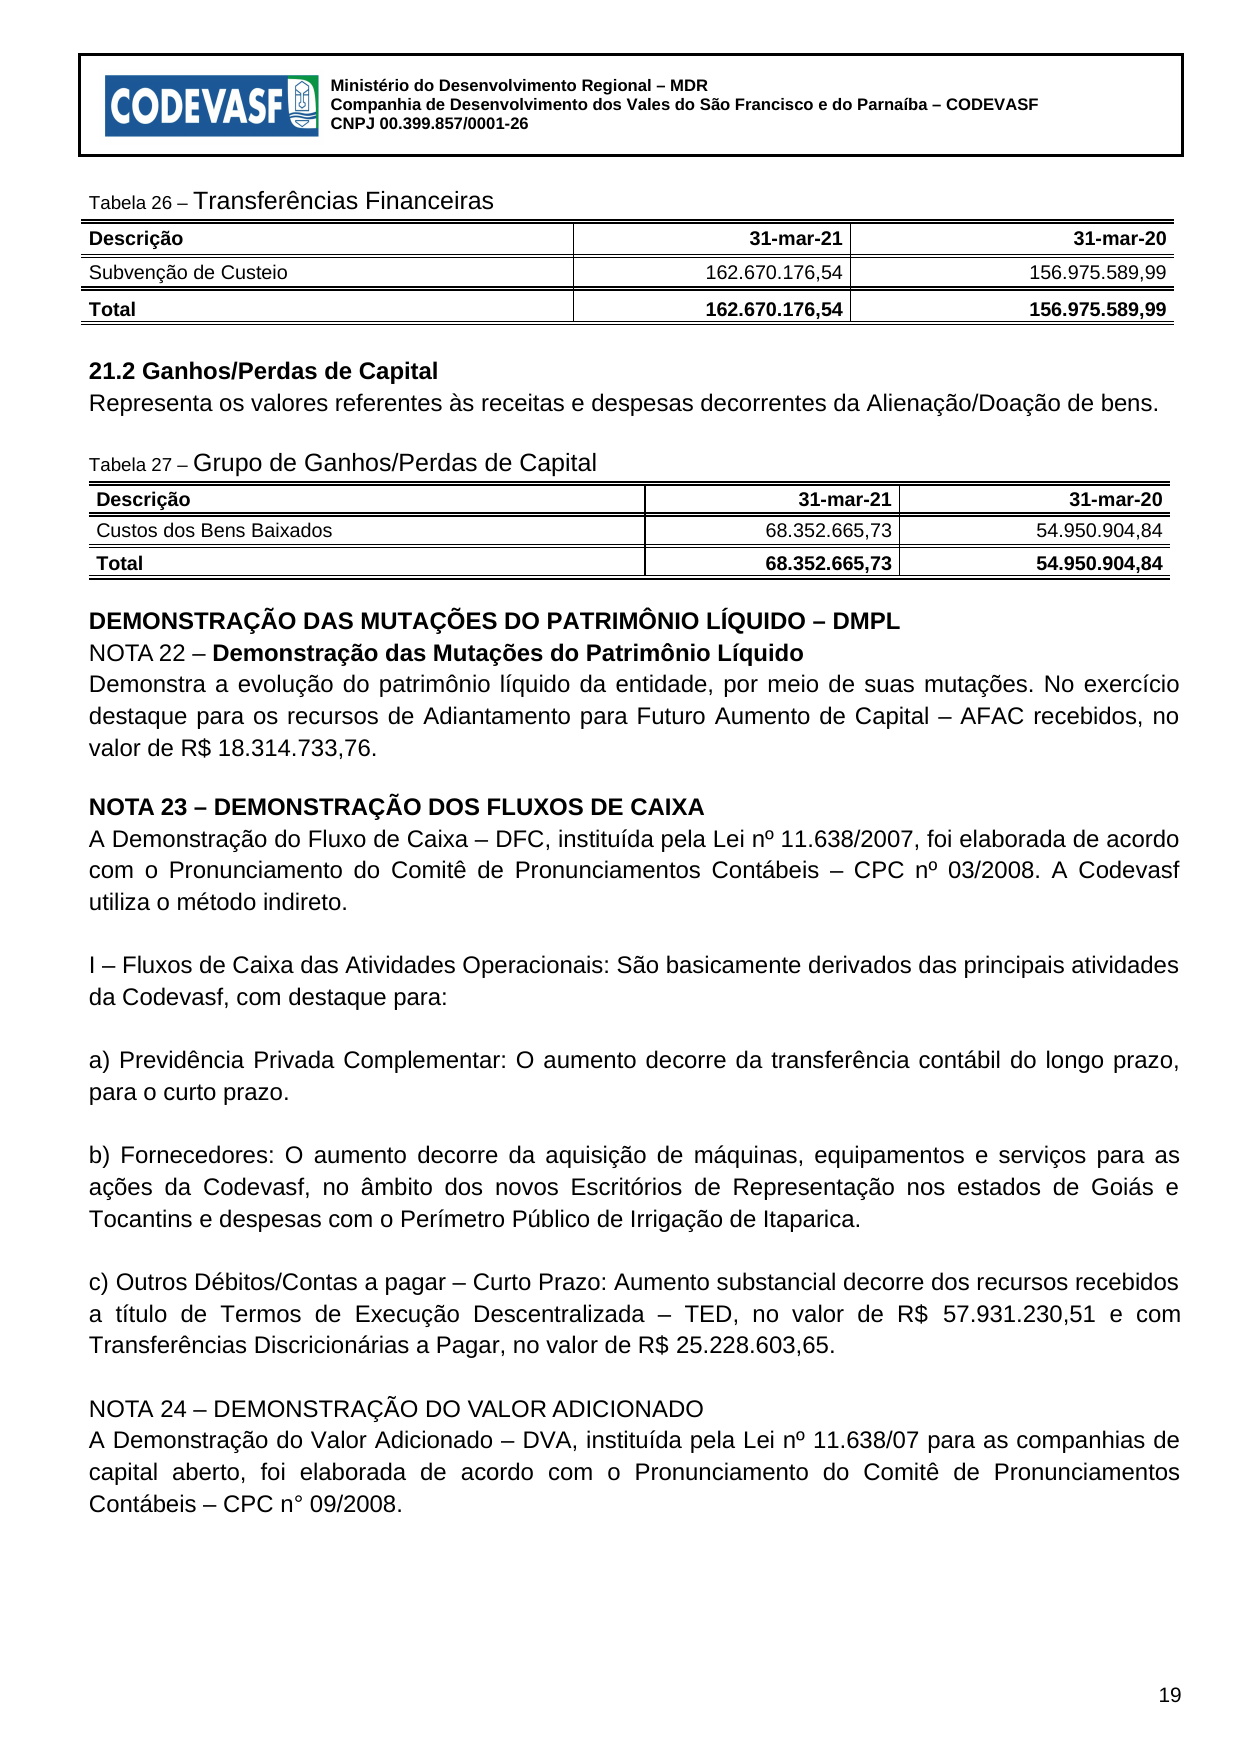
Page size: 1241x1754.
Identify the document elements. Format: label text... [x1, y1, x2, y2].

text A Demonstração do Fluxo de Caixa – DFC, instituída pela Lei nº 11.638/2007, foi elaborada de acordo com o Pronunciamento do Comitê de Pronunciamentos Contábeis – CPC nº 03/2008. A Codevasf utiliza o método indireto. [89, 824, 1181, 916]
text c) Outros Débitos/Contas a pagar – Curto Prazo: Aumento substancial decorre dos recursos recebidos a título de Termos de Execução Descentralizada – TED, no valor de R$ 57.931.230,51 e com Transferências Discricionárias a Pagar, no valor de R$ 25.228.603,65. [89, 1268, 1181, 1359]
subtitle NOTA 24 – DEMONSTRAÇÃO DO VALOR ADICIONADO [89, 1394, 1181, 1422]
text Representa os valores referentes às receitas e despesas decorrentes da Alienação/Doação de bens. [89, 389, 1181, 416]
text Demonstra a evolução do patrimônio líquido da entidade, por meio de suas mutações. No exercício destaque para os recursos de Adiantamento para Futuro Aumento de Capital – AFAC recebidos, no valor de R$ 18.314.733,76. [89, 670, 1181, 761]
table_header 31-mar-20 [900, 486, 1170, 512]
text b) Fornecedores: O aumento decorre da aquisição de máquinas, equipamentos e serviços para as ações da Codevasf, no âmbito dos novos Escritórios de Representação nos estados de Goiás e Tocantins e despesas com o Perímetro Público de Irrigação de Itaparica. [89, 1141, 1181, 1232]
table_cell Total [81, 291, 573, 321]
subtitle NOTA 22 – Demonstração das Mutações do Patrimônio Líquido [89, 639, 1181, 666]
text Tabela 27 – Grupo de Ganhos/Perdas de Capital [89, 448, 1181, 477]
text a) Previdência Privada Complementar: O aumento decorre da transferência contábil do longo prazo, para o curto prazo. [89, 1046, 1181, 1106]
table_cell Total [89, 548, 644, 575]
table_header 31-mar-21 [646, 486, 899, 512]
table_cell 162.670.176,54 [574, 291, 850, 321]
table_cell Subvenção de Custeio [81, 258, 573, 286]
subtitle NOTA 23 – DEMONSTRAÇÃO DOS FLUXOS DE CAIXA [89, 793, 1181, 821]
text Tabela 26 – Transferências Financeiras [89, 186, 1181, 215]
table_cell 156.975.589,99 [851, 258, 1174, 286]
table_header Descrição [81, 224, 573, 253]
table_cell 54.950.904,84 [900, 548, 1170, 575]
table_cell 68.352.665,73 [646, 517, 899, 543]
table_cell 162.670.176,54 [574, 258, 850, 286]
picture [99, 69, 325, 145]
text 21.2 Ganhos/Perdas de Capital [89, 357, 1181, 384]
text A Demonstração do Valor Adicionado – DVA, instituída pela Lei nº 11.638/07 para as companhias de capital aberto, foi elaborada de acordo com o Pronunciamento do Comitê de Pronunciamentos Contábeis – CPC n° 09/2008. [89, 1426, 1181, 1517]
table_cell Custos dos Bens Baixados [89, 517, 644, 543]
text I – Fluxos de Caixa das Atividades Operacionais: São basicamente derivados das principais atividades da Codevasf, com destaque para: [89, 951, 1181, 1011]
table_header Descrição [89, 486, 644, 512]
table_header 31-mar-21 [574, 224, 850, 253]
text DEMONSTRAÇÃO DAS MUTAÇÕES DO PATRIMÔNIO LÍQUIDO – DMPL [89, 607, 1181, 634]
table_cell 68.352.665,73 [646, 548, 899, 575]
table_header 31-mar-20 [851, 224, 1174, 253]
table_cell 54.950.904,84 [900, 517, 1170, 543]
table_cell 156.975.589,99 [851, 291, 1174, 321]
